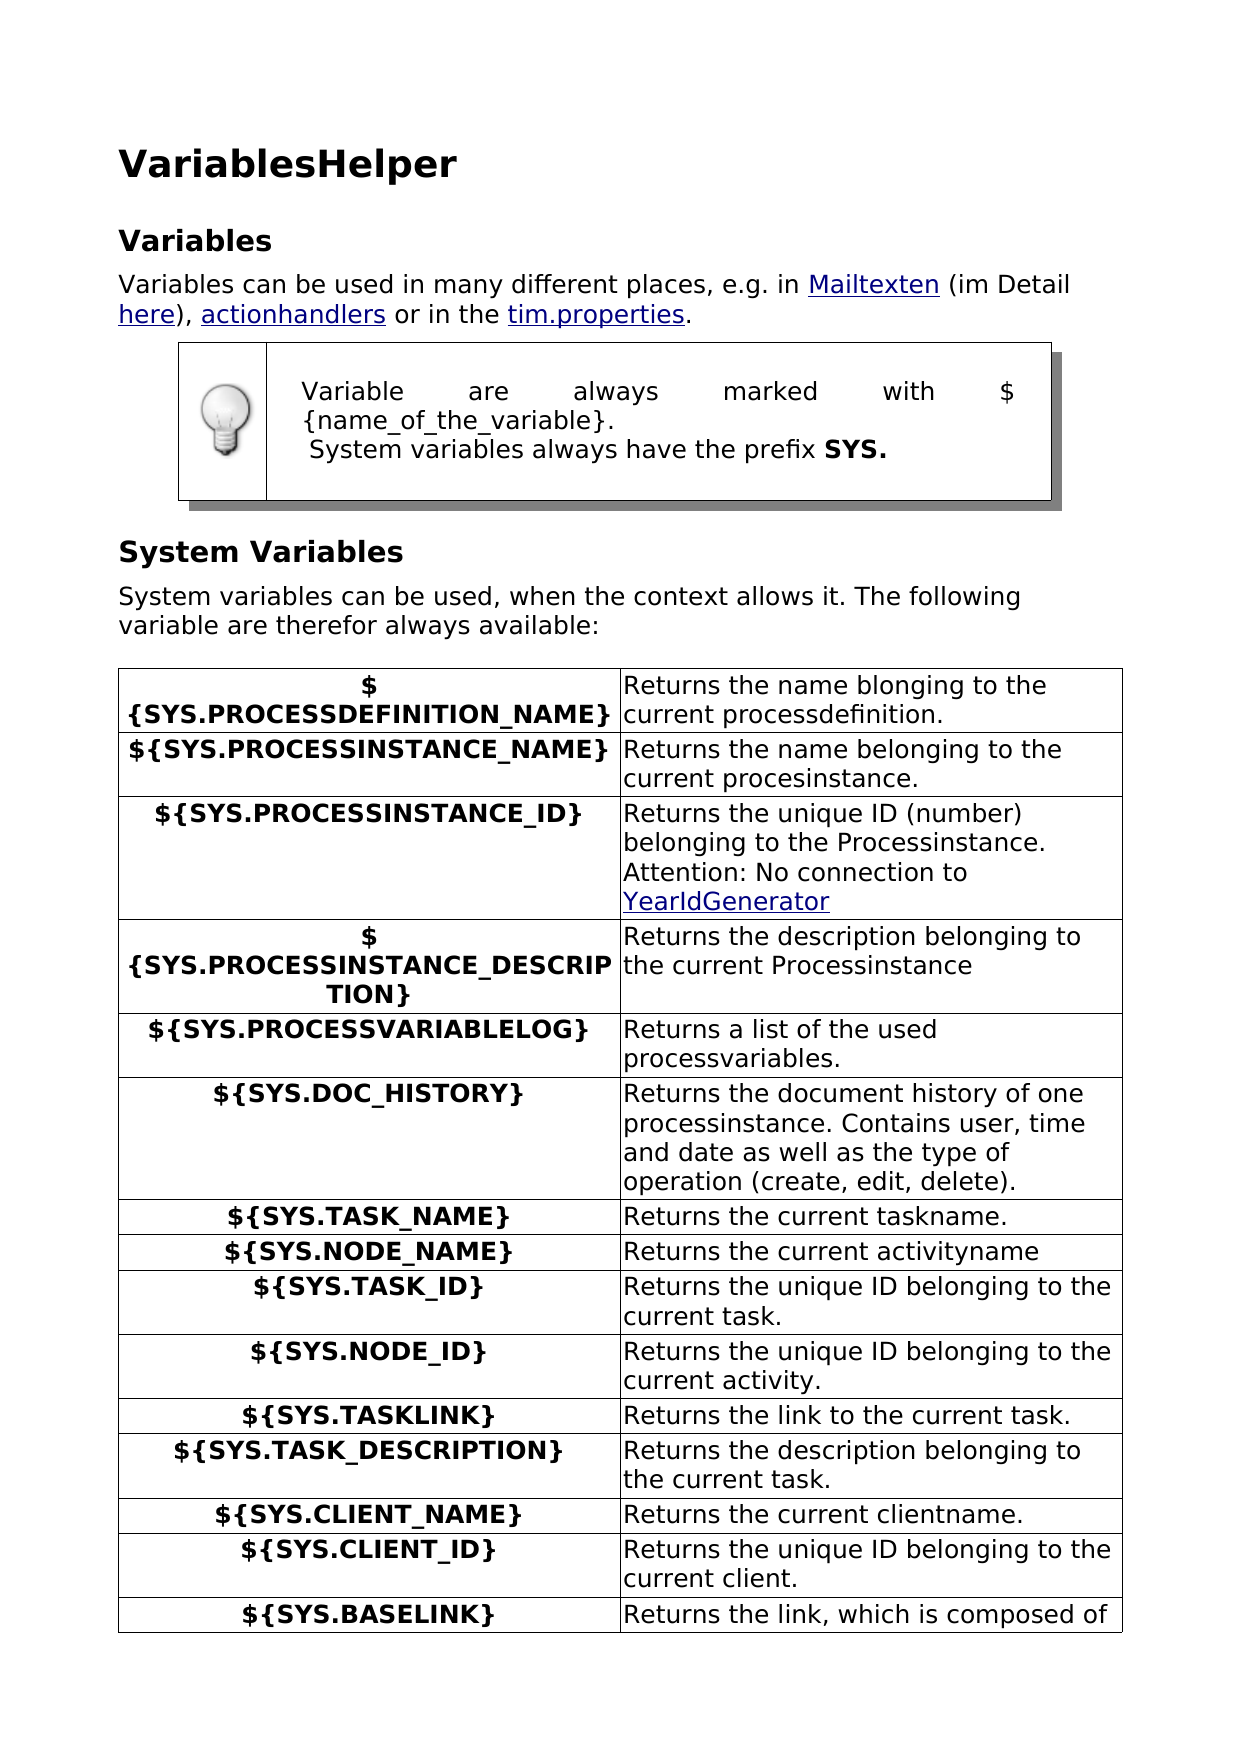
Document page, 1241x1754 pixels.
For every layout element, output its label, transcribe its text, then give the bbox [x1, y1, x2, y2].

table_cell Returns the unique ID belonging to the current client. [621, 1534, 1122, 1597]
table_cell Returns the current taskname. [621, 1200, 1122, 1234]
table_cell Returns the document history of one processinstance. Contains user, time and date as well as the type of operation (create, edit, delete). [621, 1078, 1122, 1199]
table_cell Returns the link to the current task. [621, 1399, 1122, 1433]
table_cell ${SYS.PROCESSVARIABLELOG} [119, 1014, 620, 1077]
subtitle System Variables [118, 536, 1122, 570]
table_cell Returns the current activityname [621, 1235, 1122, 1269]
table_cell ${SYS.PROCESSINSTANCE_DESCRIPTION} [119, 920, 620, 1012]
table_cell ${SYS.NODE_NAME} [119, 1235, 620, 1269]
table_cell ${SYS.PROCESSINSTANCE_ID} [119, 797, 620, 919]
table_cell ${SYS.TASKLINK} [119, 1399, 620, 1433]
table_cell Returns the unique ID belonging to the current task. [621, 1271, 1122, 1334]
picture [190, 383, 266, 459]
table_cell ${SYS.PROCESSINSTANCE_NAME} [119, 733, 620, 796]
subtitle Variables [118, 224, 1122, 258]
table_cell ${SYS.TASK_NAME} [119, 1200, 620, 1234]
table_header Returns the name blonging to the current processdefinition. [621, 669, 1122, 732]
table_cell Returns the link, which is composed of [621, 1598, 1122, 1632]
table_cell Returns the current clientname. [621, 1499, 1122, 1532]
table_cell ${SYS.NODE_ID} [119, 1335, 620, 1398]
table_cell Returns a list of the used processvariables. [621, 1014, 1122, 1077]
table_cell ${SYS.TASK_DESCRIPTION} [119, 1434, 620, 1497]
table_cell ${SYS.DOC_HISTORY} [119, 1078, 620, 1199]
table_cell ${SYS.CLIENT_NAME} [119, 1499, 620, 1532]
table_cell ${SYS.TASK_ID} [119, 1271, 620, 1334]
table_cell Returns the description belonging to the current Processinstance [621, 920, 1122, 1012]
table_cell ${SYS.CLIENT_ID} [119, 1534, 620, 1597]
table_cell Returns the unique ID belonging to the current activity. [621, 1335, 1122, 1398]
subtitle VariablesHelper [118, 143, 1122, 187]
table_header Variable are always marked with ${name_of_the_variable}. System variables always have the prefix SYS. [267, 343, 1051, 500]
text Variables can be used in many different places, e.g. in Mailtexten (im Detail here), actionhandlers or in the tim.properties. [118, 271, 1122, 329]
table_header [179, 343, 266, 500]
table_cell Returns the description belonging to the current task. [621, 1434, 1122, 1497]
table_cell Returns the name belonging to the current procesinstance. [621, 733, 1122, 796]
table_cell ${SYS.BASELINK} [119, 1598, 620, 1632]
table_header ${SYS.PROCESSDEFINITION_NAME} [119, 669, 620, 732]
table_cell Returns the unique ID (number) belonging to the Processinstance. Attention: No connection to YearIdGenerator [621, 797, 1122, 919]
text System variables can be used, when the context allows it. The following variable are therefor always available: [118, 582, 1122, 641]
